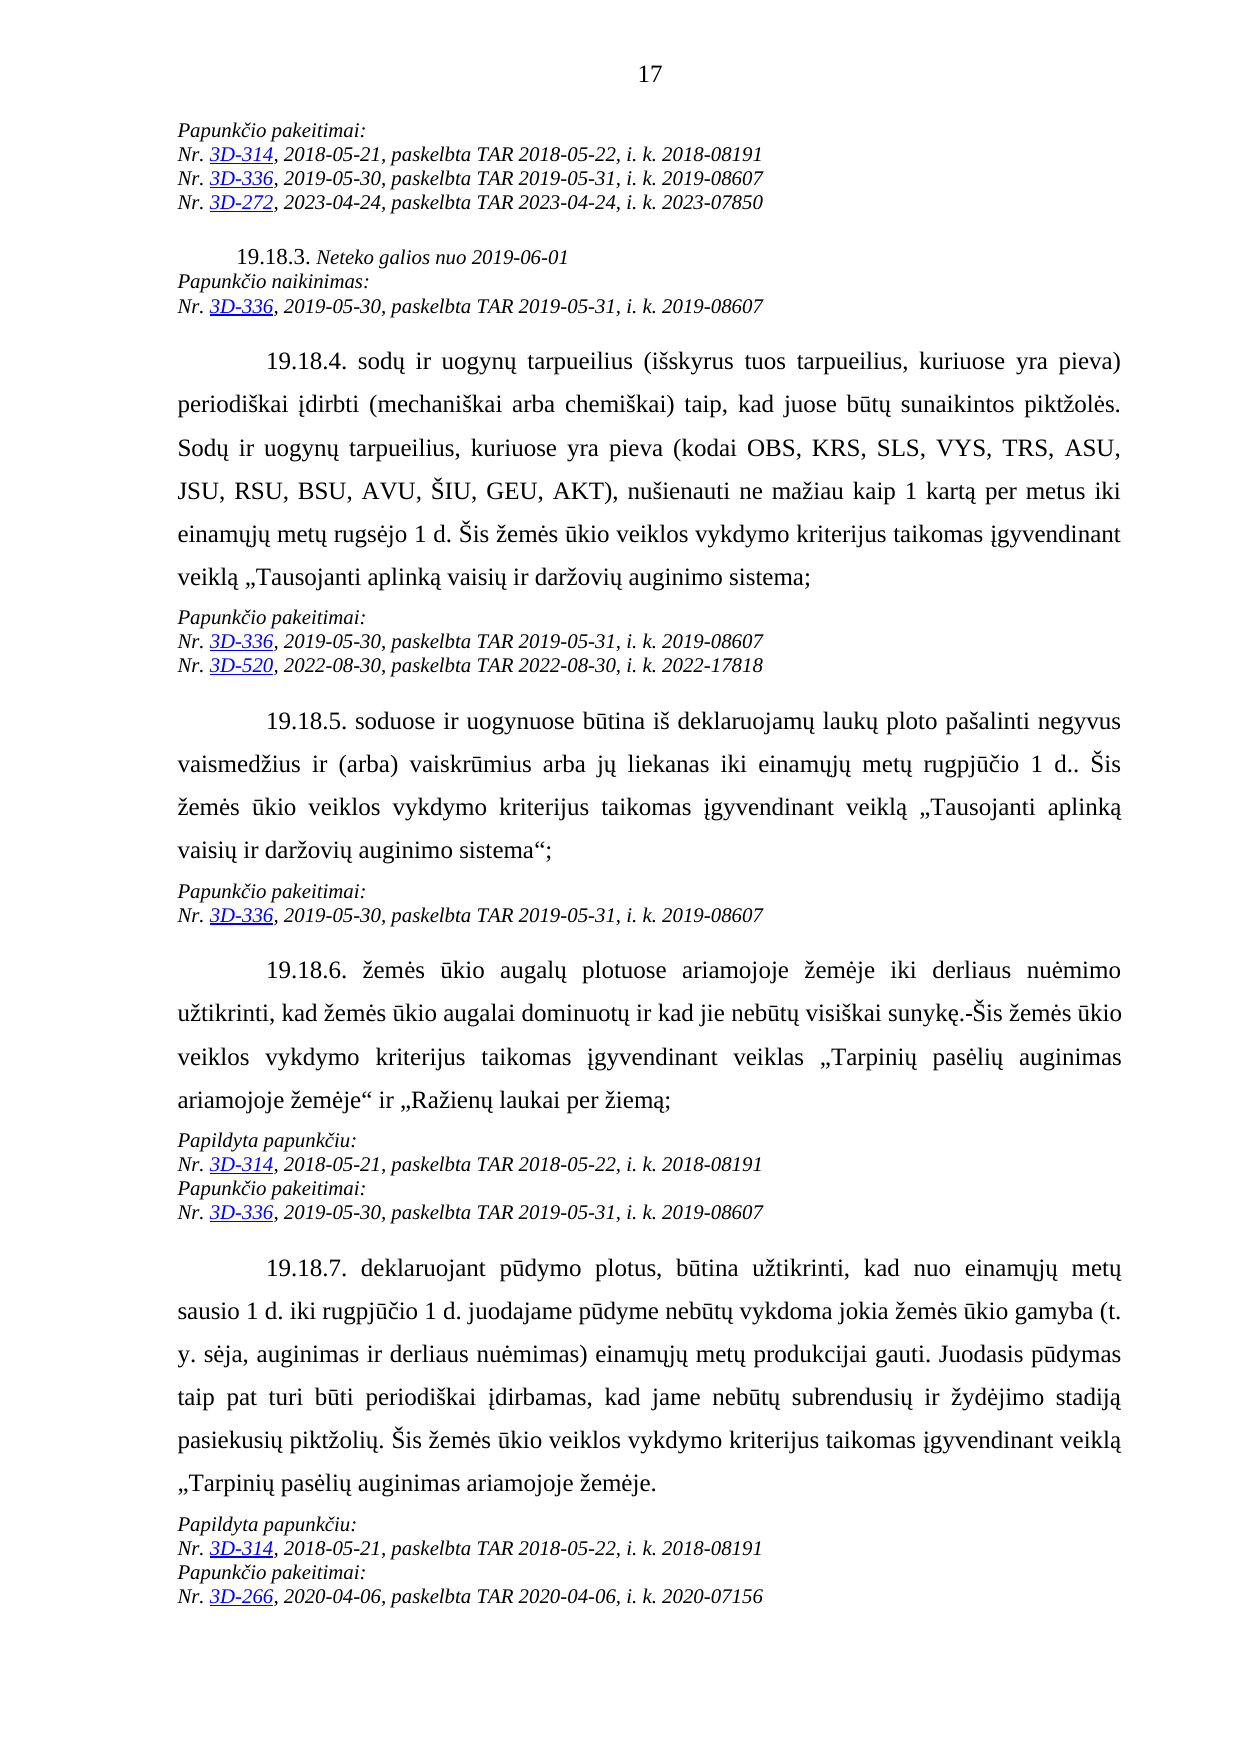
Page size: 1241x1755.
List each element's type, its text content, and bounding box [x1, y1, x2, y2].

text Nr. 3D-336, 2019-05-30, paskelbta TAR 2019-05-31, i. k. 2019-08607 [177, 903, 1122, 927]
text Papildyta papunkčiu: [177, 1512, 1122, 1536]
text Nr. 3D-314, 2018-05-21, paskelbta TAR 2018-05-22, i. k. 2018-08191 [177, 1536, 1122, 1560]
text Papildyta papunkčiu: [177, 1128, 1122, 1152]
text Papunkčio pakeitimai: [177, 1176, 1122, 1200]
text Papunkčio pakeitimai: [177, 878, 1122, 903]
text 19.18.7. deklaruojant pūdymo plotus, būtina užtikrinti, kad nuo einamųjų metų sausio 1 d. iki rugpjūčio 1 d. juodajame pūdyme nebūtų vykdoma jokia žemės ūkio gamyba (t. y. sėja, auginimas ir derliaus nuėmimas) einamųjų metų produkcijai gauti. Juodasis pūdymas taip pat turi būti periodiškai įdirbamas, kad jame nebūtų subrendusių ir žydėjimo stadiją pasiekusių piktžolių. Šis žemės ūkio veiklos vykdymo kriterijus taikomas įgyvendinant veiklą „Tarpinių pasėlių auginimas ariamojoje žemėje. [177, 1253, 1122, 1497]
text 19.18.3. Neteko galios nuo 2019-06-01 [177, 243, 1122, 269]
text Papunkčio pakeitimai: [177, 605, 1122, 629]
text Nr. 3D-336, 2019-05-30, paskelbta TAR 2019-05-31, i. k. 2019-08607 [177, 1200, 1122, 1224]
text Nr. 3D-266, 2020-04-06, paskelbta TAR 2020-04-06, i. k. 2020-07156 [177, 1584, 1122, 1608]
text Nr. 3D-336, 2019-05-30, paskelbta TAR 2019-05-31, i. k. 2019-08607 [177, 629, 1122, 653]
text Papunkčio naikinimas: [177, 269, 1122, 293]
text 19.18.6. žemės ūkio augalų plotuose ariamojoje žemėje iki derliaus nuėmimo užtikrinti, kad žemės ūkio augalai dominuotų ir kad jie nebūtų visiškai sunykę. Šis žemės ūkio veiklos vykdymo kriterijus taikomas įgyvendinant veiklas „Tarpinių pasėlių auginimas ariamojoje žemėje“ ir „Ražienų laukai per žiemą; [177, 955, 1122, 1113]
text 19.18.5. soduose ir uogynuose būtina iš deklaruojamų laukų ploto pašalinti negyvus vaismedžius ir (arba) vaiskrūmius arba jų liekanas iki einamųjų metų rugpjūčio 1 d.. Šis žemės ūkio veiklos vykdymo kriterijus taikomas įgyvendinant veiklą „Tausojanti aplinką vaisių ir daržovių auginimo sistema“; [177, 706, 1122, 864]
text Nr. 3D-314, 2018-05-21, paskelbta TAR 2018-05-22, i. k. 2018-08191 [177, 142, 1122, 166]
text Nr. 3D-336, 2019-05-30, paskelbta TAR 2019-05-31, i. k. 2019-08607 [177, 293, 1122, 318]
text Nr. 3D-314, 2018-05-21, paskelbta TAR 2018-05-22, i. k. 2018-08191 [177, 1152, 1122, 1176]
text Papunkčio pakeitimai: [177, 1560, 1122, 1584]
text 19.18.4. sodų ir uogynų tarpueilius (išskyrus tuos tarpueilius, kuriuose yra pieva) periodiškai įdirbti (mechaniškai arba chemiškai) taip, kad juose būtų sunaikintos piktžolės. Sodų ir uogynų tarpueilius, kuriuose yra pieva (kodai OBS, KRS, SLS, VYS, TRS, ASU, JSU, RSU, BSU, AVU, ŠIU, GEU, AKT), nušienauti ne mažiau kaip 1 kartą per metus iki einamųjų metų rugsėjo 1 d. Šis žemės ūkio veiklos vykdymo kriterijus taikomas įgyvendinant veiklą „Tausojanti aplinką vaisių ir daržovių auginimo sistema; [177, 346, 1122, 591]
text Nr. 3D-520, 2022-08-30, paskelbta TAR 2022-08-30, i. k. 2022-17818 [177, 653, 1122, 677]
text Nr. 3D-336, 2019-05-30, paskelbta TAR 2019-05-31, i. k. 2019-08607 [177, 166, 1122, 190]
text Papunkčio pakeitimai: [177, 118, 1122, 142]
text Nr. 3D-272, 2023-04-24, paskelbta TAR 2023-04-24, i. k. 2023-07850 [177, 190, 1122, 214]
